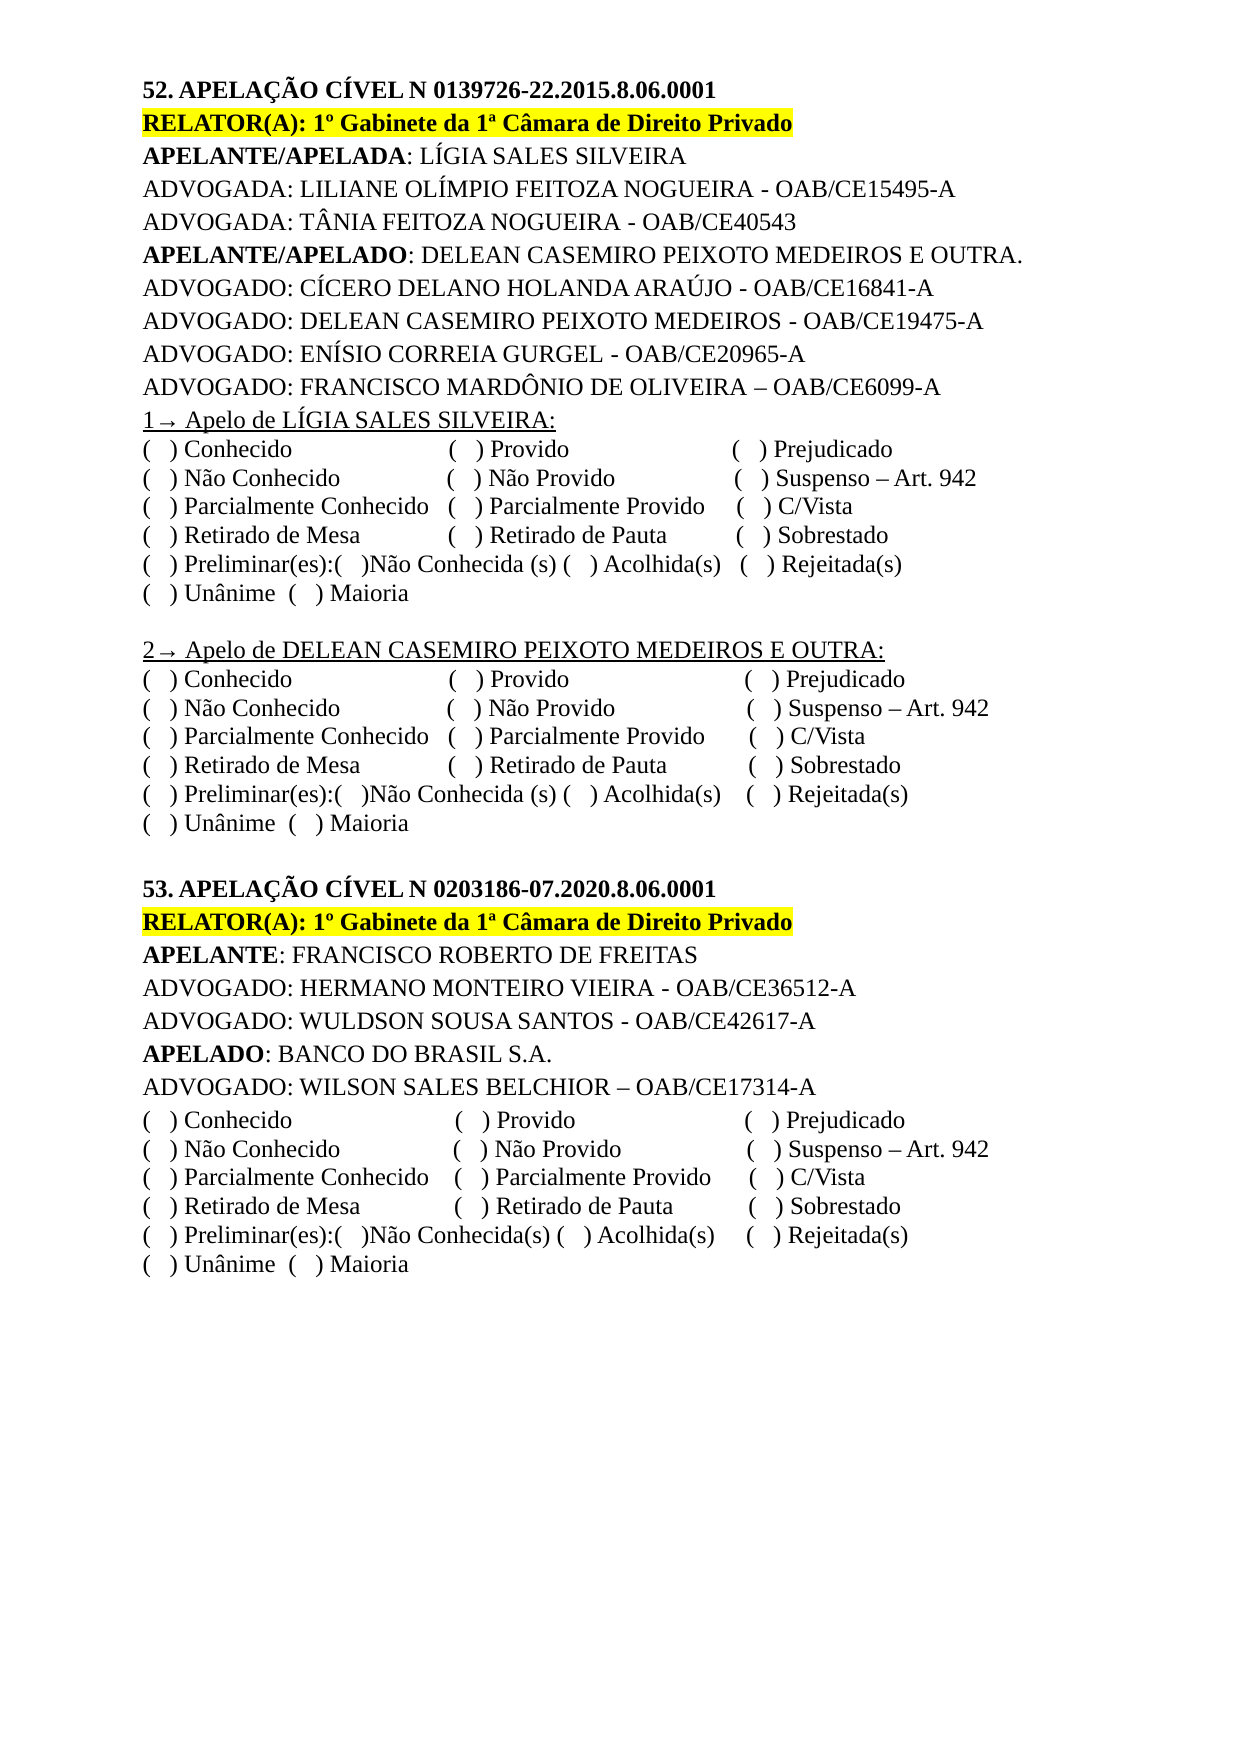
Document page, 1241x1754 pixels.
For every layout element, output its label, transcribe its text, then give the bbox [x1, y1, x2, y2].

text ( ) Unânime ( ) Maioria 53. APELAÇÃO CÍVEL N 0203186-07.2020.8.06.0001 RELATOR(A): 1º Gabinete da 1ª Câmara de Direito Privado APELANTE: FRANCISCO ROBERTO DE FREITAS ADVOGADO: HERMANO MONTEIRO VIEIRA - OAB/CE36512-A ADVOGADO: WULDSON SOUSA SANTOS - OAB/CE42617-A APELADO: BANCO DO BRASIL S.A. ADVOGADO: WILSON SALES BELCHIOR – OAB/CE17314-A [142, 808, 1141, 1101]
text 52. APELAÇÃO CÍVEL N 0139726-22.2015.8.06.0001 RELATOR(A): 1º Gabinete da 1ª Câmara de Direito Privado APELANTE/APELADA: LÍGIA SALES SILVEIRA ADVOGADA: LILIANE OLÍMPIO FEITOZA NOGUEIRA - OAB/CE15495-A ADVOGADA: TÂNIA FEITOZA NOGUEIRA - OAB/CE40543 APELANTE/APELADO: DELEAN CASEMIRO PEIXOTO MEDEIROS E OUTRA. ADVOGADO: CÍCERO DELANO HOLANDA ARAÚJO - OAB/CE16841-A ADVOGADO: DELEAN CASEMIRO PEIXOTO MEDEIROS - OAB/CE19475-A ADVOGADO: ENÍSIO CORREIA GURGEL - OAB/CE20965-A ADVOGADO: FRANCISCO MARDÔNIO DE OLIVEIRA – OAB/CE6099-A [142, 75, 1141, 401]
text 2→ Apelo de DELEAN CASEMIRO PEIXOTO MEDEIROS E OUTRA: [142, 635, 1141, 664]
text 1→ Apelo de LÍGIA SALES SILVEIRA: [142, 405, 1141, 434]
text ( ) Não Conhecido ( ) Não Provido ( ) Suspenso – Art. 942 [142, 463, 1158, 491]
text ( ) Retirado de Mesa ( ) Retirado de Pauta ( ) Sobrestado [142, 750, 1158, 779]
text ( ) Preliminar(es):( )Não Conhecida (s) ( ) Acolhida(s) ( ) Rejeitada(s) [142, 549, 1158, 578]
text ( ) Retirado de Mesa ( ) Retirado de Pauta ( ) Sobrestado [142, 520, 1158, 549]
text ( ) Parcialmente Conhecido ( ) Parcialmente Provido ( ) C/Vista [142, 721, 1158, 750]
text ( ) Não Conhecido ( ) Não Provido ( ) Suspenso – Art. 942 [142, 1134, 1158, 1162]
text ( ) Preliminar(es):( )Não Conhecida(s) ( ) Acolhida(s) ( ) Rejeitada(s) [142, 1220, 1158, 1249]
text ( ) Conhecido ( ) Provido ( ) Prejudicado [142, 434, 1141, 463]
text ( ) Conhecido ( ) Provido ( ) Prejudicado [142, 1105, 1141, 1134]
text ( ) Unânime ( ) Maioria [142, 1249, 1141, 1343]
text ( ) Conhecido ( ) Provido ( ) Prejudicado [142, 664, 1141, 693]
text ( ) Retirado de Mesa ( ) Retirado de Pauta ( ) Sobrestado [142, 1191, 1158, 1220]
text ( ) Parcialmente Conhecido ( ) Parcialmente Provido ( ) C/Vista [142, 1162, 1158, 1191]
text ( ) Não Conhecido ( ) Não Provido ( ) Suspenso – Art. 942 [142, 693, 1158, 721]
text ( ) Preliminar(es):( )Não Conhecida (s) ( ) Acolhida(s) ( ) Rejeitada(s) [142, 779, 1158, 808]
text ( ) Unânime ( ) Maioria [142, 578, 1158, 606]
text ( ) Parcialmente Conhecido ( ) Parcialmente Provido ( ) C/Vista [142, 491, 1158, 520]
